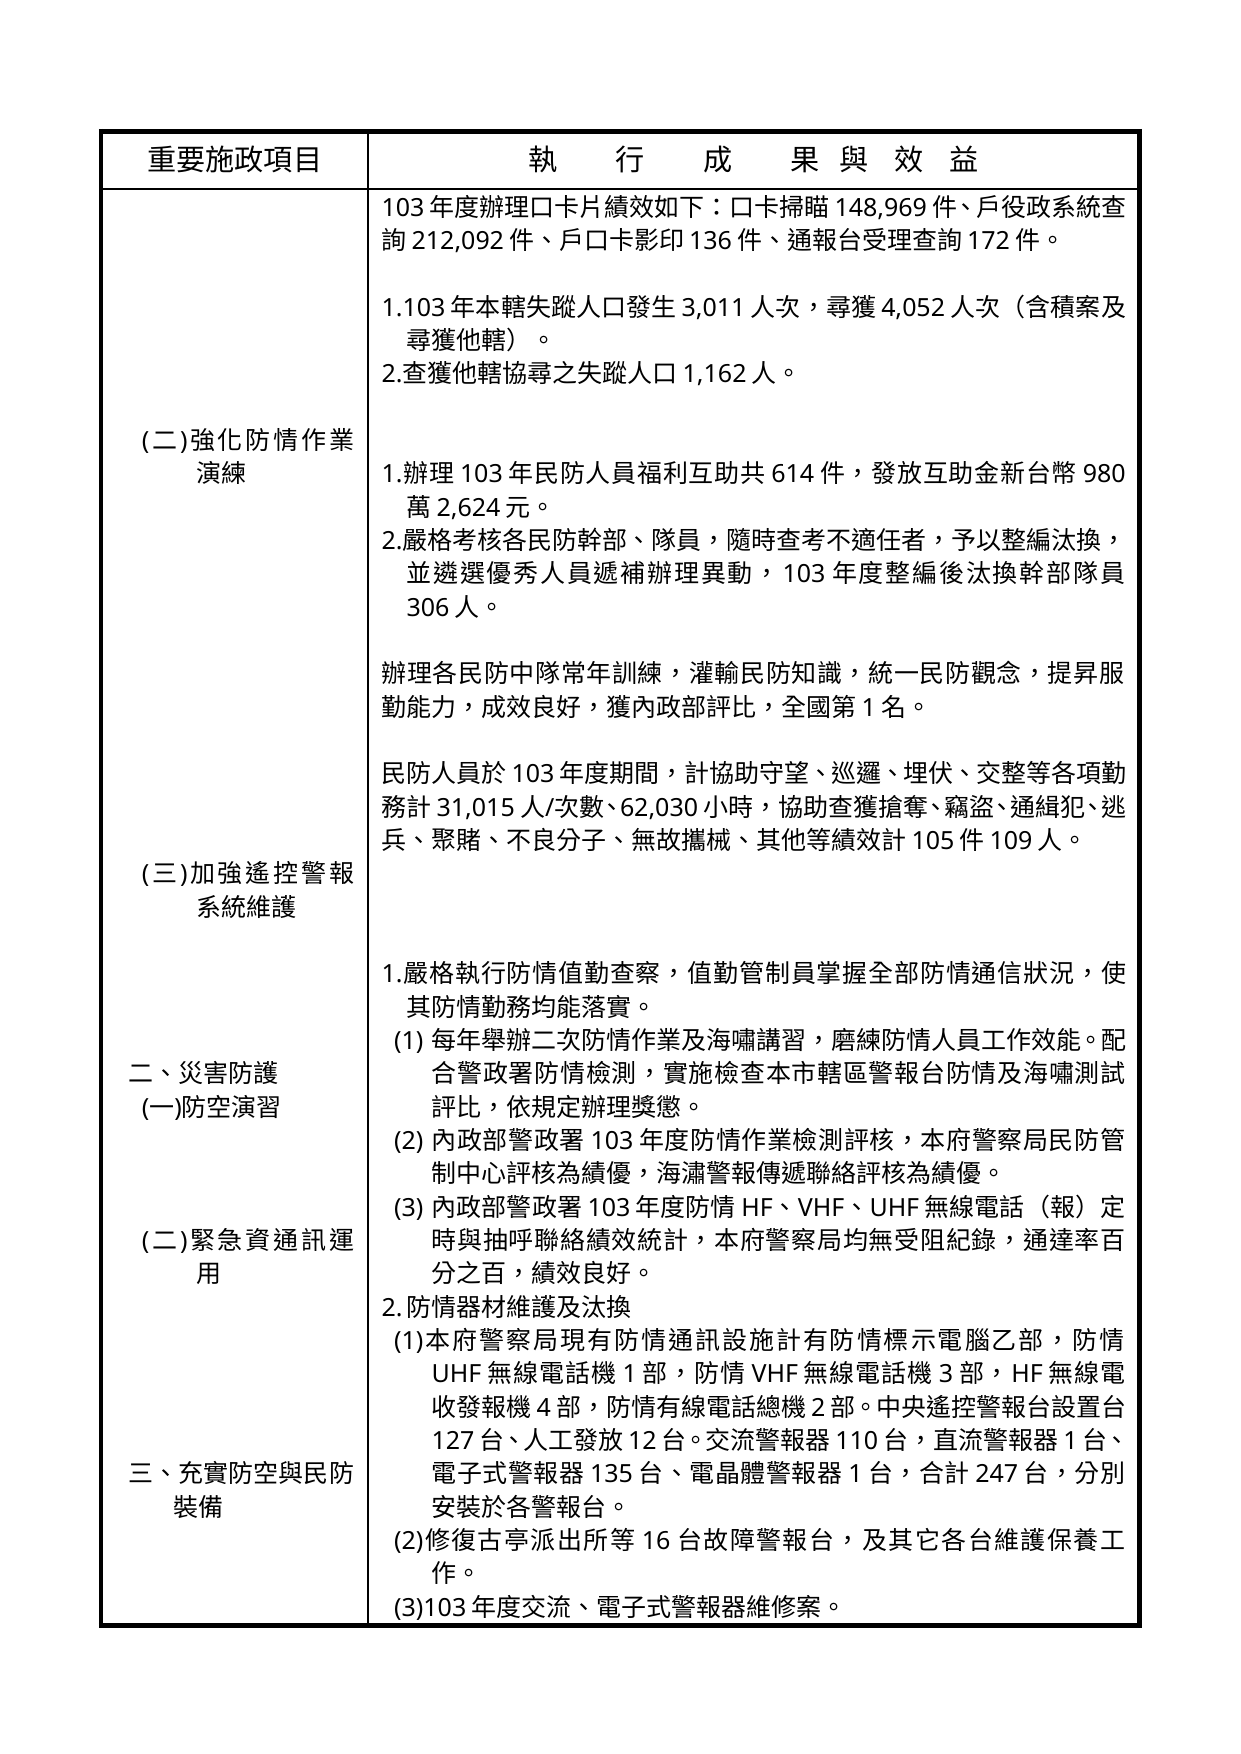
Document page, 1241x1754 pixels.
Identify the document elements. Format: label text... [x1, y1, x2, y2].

table_header 重要施政項目 [103, 134, 367, 188]
table_cell 壹、自治行政 一、行政管理 (一)公文查詢 (二)重要案件列管 二、業務行政 (一)秘書業務 (二)法制業務 (三)人事管理 (四)會計業務 (五)統計業務 (六)政風業務 三、公關業務 (一)警政新聞發佈 (二)公共關係之加強 四、資訊業務 (一)軟體發展與維護 (二)增設網路與硬體 (三)資訊教育與訓練 (四)充實網路設備及電子郵件系統授權 貳、行政業務 一、業務管理 二、行政警察業務 (一)成立「社區輔助警察」 (二)加強組合警力運作 (三)取締色情 (四)強力取締違法 、違規行業 (五)無照電玩及電玩賭博之取締 (六)觀光騎警隊 (七)鐵馬騎警隊（暢通自行車專用道） (八)取締違規攤販整頓市容 (九)擴大運用志工 三、外事警察業務 (一)加強外籍機構安全維護 (二)對蒞高訪問外賓之安全維護 (三)防範並機先處理發生之涉外案件 (四)僑防案件處理 (五)嚴格核發警察紀錄證明書 (六)加強查緝人口販運仲介及集團專案執行計畫 (七)外來人口在台非法工作專案 (八)持續推動外語人才培訓 (九)預防外來人口犯罪 (十)岸置處所及暫置碼頭區維安工作 參、保安業務 一、保安警察業務 (一)戰時警察工作準備 (二)協助軍事動員召集 (三)春安工作 (四)嚴密自衛槍枝管理 (五)嚴正執法 (六)遊民清查、收容與輔導 (七)義警編組整訓 (八)山地警備治安 二、犯罪預防業務 (一)輔導建立民間守望相助巡守組織建立社區安全維護體系 (二)監視系統各項建置案 (三)推動行政院六星計畫- 社區治安工作 (四)預防犯罪宣導 肆、保防業務 一、保防工作 (一)實施全民保防教育與宣導 (二)實施社會保防安全防護 (三)民營事業機構保防工作暨觀光、電信保防推行 二、偵防工作 (一)大陸港澳地區人士來台情蒐及清查 三、社調工作 (一)民情反映 (二)社會治安情資蒐報 四、觀保工作 伍、督察業務 一、勤務督導 (一)勤（業）務督導 (二)機動督導 (三)分級分區督導 (四)狀況處理 (五)特種警衛勤務 (六)風紀督導 (七)維護優良風紀 (八)實施法紀教育 (九)探訪查察 (十)員警表揚 (十一)員工慰問 (十二)改善服務態度 二、常年訓練 (一)各項進修教育訓練 (二)個人訓練－學科部分 (三)個人訓練－術科部分 (四)心理諮商輔導 (五)特勤訓練 三、勤務指揮 (一)勤務指揮管制 (二)「110」為民服務 陸、防治業務 一、持續推動社區警政 (一)落實勤務執行行以強化勤區經營 (二)加強減刑出獄人口訪查工作 二、強化戶口訪查及口卡資料管理 (一)實施家戶訪查工作 (二)口卡資料整理 (三)協尋失蹤及身分不明人口 三、民防組訓防護 (一)健全民防團隊組織 (二)民防訓練 (三)運用民防協勤 柒、民管業務 一、防情偵查 (一)加強防情值勤 (二)強化防情作業演練 (三)加強遙控警報系統維護 二、災害防護 (一)防空演習 (二)緊急資通訊運用 三、充實防空與民防裝備 捌、刑事鑑識業務 一、鑑識工作 (一)支援勘察採驗工作 (二)鑑識人員教育訓練 (三)實施器材管理與證物管制作業 (四)辦理耗材採購 玖、分局業務 一、一般行政行政管理 二、各組業務 (一)行政組業務 (二)督察組業務 (三)防治組業務 (四)保防組業務 (五)民防組業務 (六)交通組業務 (七)秘書室業務 (八)勤務指揮管制 (九)偵查隊業務 (十)基層分駐（派）出所勤務 拾、警察業務 一、少年警察業務 (一)落實少年犯罪防制工作 二、婦幼警察業務 (一)家庭暴力防治與處理 (二)性侵害犯罪防治與處置 (三)預防犯罪暨婦幼安全宣導 (四)執行護童專案 (五)常態性勤務 (六)兒童及少年性交易防制與處置 (七)兒童保護 (八)高風險家庭防治 (九)性騷擾防制 三、捷運警察業務 (一)執行維護大眾捷運系統內秩序、旅客安全工作，捷運行車事故與意外事件處理 (二)為民服務 (三)刑事案件處理 (四)違反社會秩序維護法案件處理 (五)民眾違反大眾捷運法之處理 (六)違規攤販、車輛之取締。 四、通信隊業務 (一)無線通信 (二)有線通信 拾壹、大隊業務 一、一般行政行政管理 二、刑警大隊業務 (一)偵破重大刑案 (二)全面遏阻恐嚇取財 (三)全面檢肅竊盜 (四)檢肅非法槍械 (五)不良幫派及治平對象 (六)檢肅煙毒 (七)重大刑案防制、分析及規劃偵防作為 (八)查捕重要逃犯 (九)簡化報案程序 (十)取締電腦網路犯罪 (十一)召開治安會議 (十二)查緝詐欺案件 (十三)自行車標碼 (十四)查緝坊間非法監聽業者 (十五)成立緝毒專責隊偵六隊 三、保安大隊勤務 (一) 預防及防制犯罪 (二)為民服務 (三)勤務督導 四、交通大隊業務 (一)交通勤務嚴正交通執法促進交通安全 (二)增設發展交通執法科技 (三)交通事故處理電腦系統 (四)傳播政令 拾貳、警用裝與廳舍興建 一、充實警用車輛裝備 二、廳舍興建、維修 (一)三民第二分局鼎山所用地經費 (二)前鎮分局一心路派出所用地經費 (三)左營分局辦公大樓興建工程 (四)六龜分局辦公大樓新建工程 (五) 消防器材汰換 (六)民防管制中心修繕工程 (七)局本部辦公廳舍修建工程： [103, 190, 367, 1623]
table_header 執 行 成 果 與 效 益 [369, 134, 1137, 188]
table_cell 103年度辦理口卡片績效如下：口卡掃瞄148,969件、戶役政系統查詢212,092件、戶口卡影印136件、通報台受理查詢172件。 1.103年本轄失蹤人口發生3,011人次，尋獲4,052人次（含積案及尋獲他轄）。 2.查獲他轄協尋之失蹤人口1,162人。 1.辦理103年民防人員福利互助共614件，發放互助金新台幣980萬2,624元。 2.嚴格考核各民防幹部、隊員，隨時查考不適任者，予以整編汰換，並遴選優秀人員遞補辦理異動，103年度整編後汰換幹部隊員306人。 辦理各民防中隊常年訓練，灌輸民防知識，統一民防觀念，提昇服勤能力，成效良好，獲內政部評比，全國第1名。 民防人員於103年度期間，計協助守望、巡邏、埋伏、交整等各項勤務計31,015人/次數、62,030小時，協助查獲搶奪、竊盜、通緝犯、逃兵、聚賭、不良分子、無故攜械、其他等績效計105件109人。 1.嚴格執行防情值勤查察，值勤管制員掌握全部防情通信狀況，使其防情勤務均能落實。 (1) 每年舉辦二次防情作業及海嘯講習，磨練防情人員工作效能。配合警政署防情檢測，實施檢查本市轄區警報台防情及海嘯測試評比，依規定辦理獎懲。 (2) 內政部警政署103年度防情作業檢測評核，本府警察局民防管制中心評核為績優，海潚警報傳遞聯絡評核為績優。 (3) 內政部警政署103年度防情HF、VHF、UHF無線電話（報）定時與抽呼聯絡績效統計，本府警察局均無受阻紀錄，通達率百分之百，績效良好。 2. 防情器材維護及汰換 (1)本府警察局現有防情通訊設施計有防情標示電腦乙部，防情UHF無線電話機1部，防情VHF無線電話機3部，HF無線電收發報機4部，防情有線電話總機2部。中央遙控警報台設置台127台、人工發放12台。交流警報器110台，直流警報器1台、電子式警報器135台、電晶體警報器1台，合計247台，分別安裝於各警報台。 (2)修復古亭派出所等16台故障警報台，及其它各台維護保養工作。 (3)103年度交流、電子式警報器維修案。 [369, 190, 1137, 1623]
